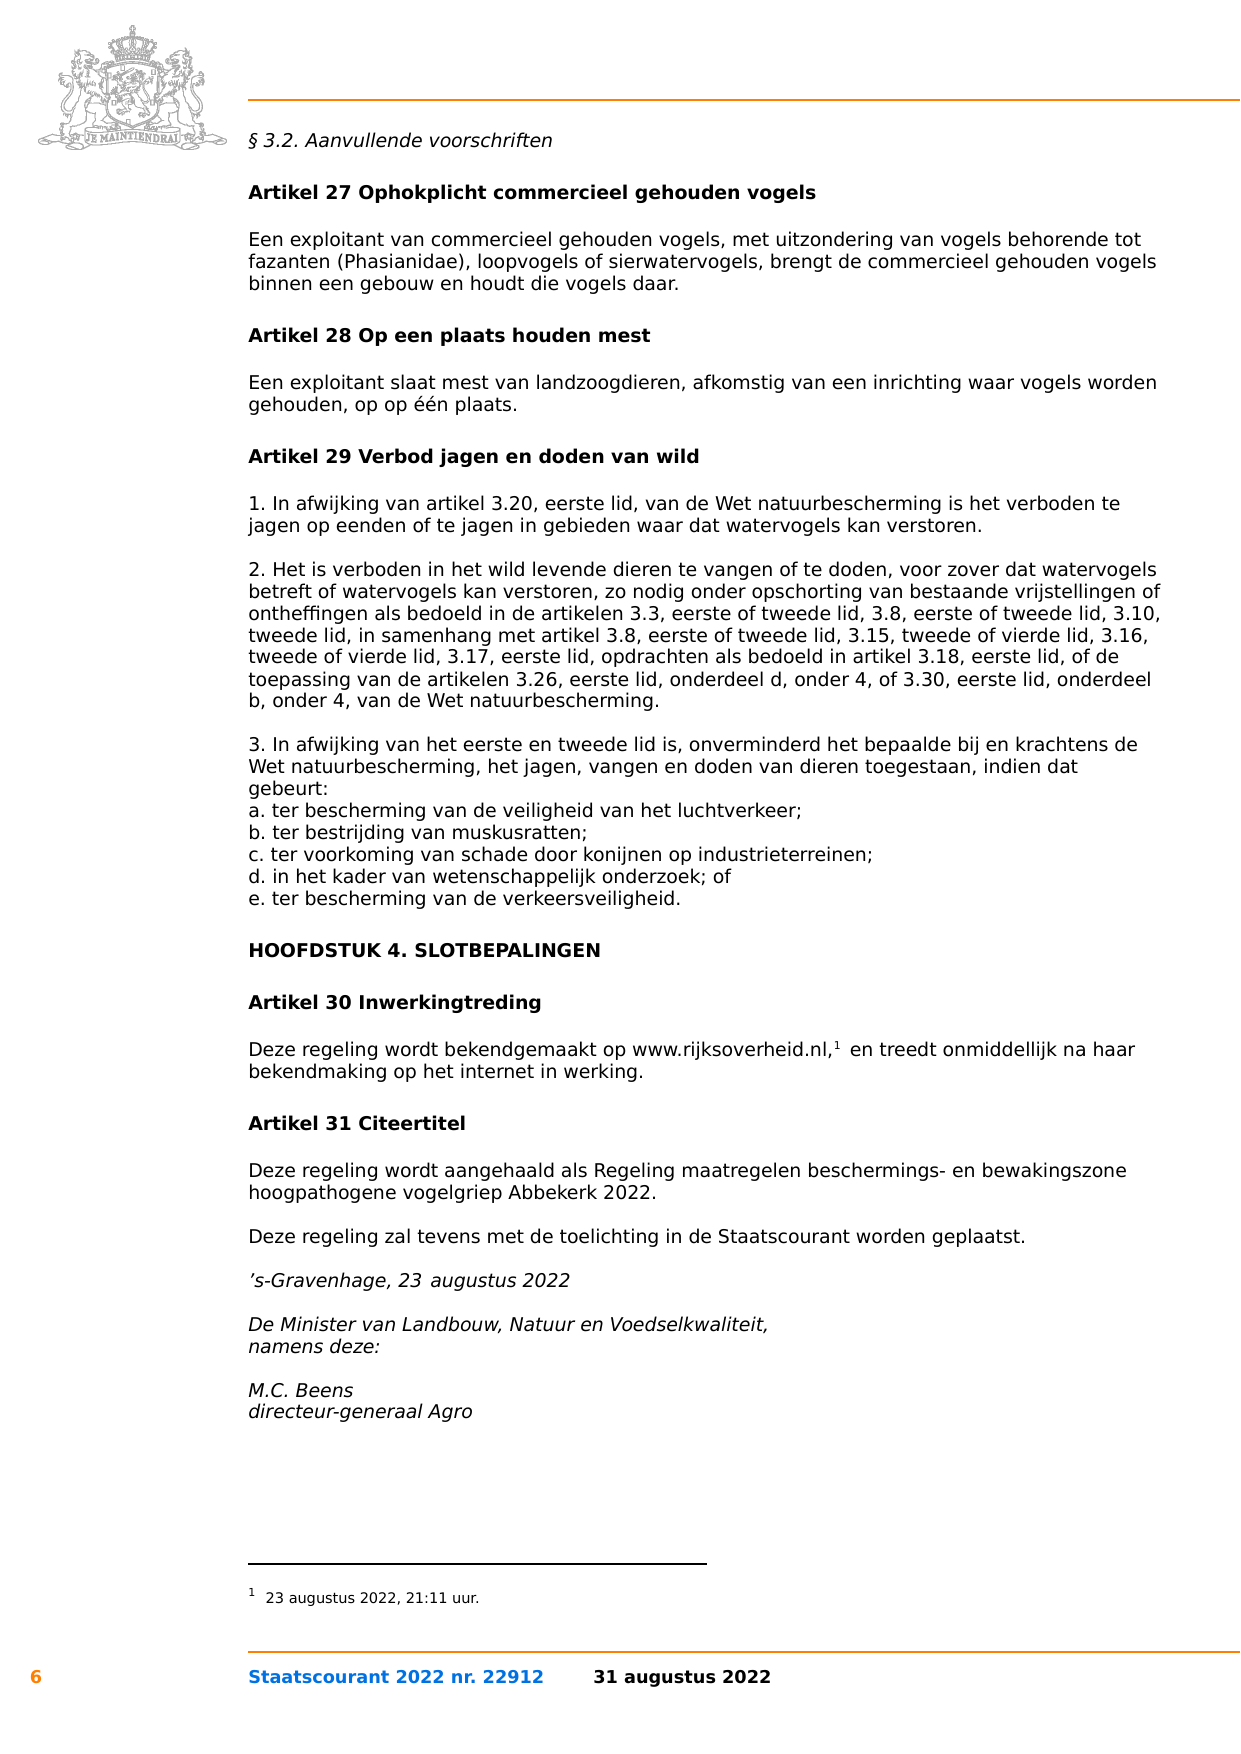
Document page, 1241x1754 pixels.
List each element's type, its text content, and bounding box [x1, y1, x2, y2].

subtitle Artikel 29 Verbod jagen en doden van wild [248, 446, 1163, 468]
text Deze regeling wordt aangehaald als Regeling maatregelen beschermings- en bewakingszone hoogpathogene vogelgriep Abbekerk 2022. [248, 1160, 1163, 1204]
subtitle HOOFDSTUK 4. SLOTBEPALINGEN [248, 940, 1163, 962]
text e. ter bescherming van de verkeersveiligheid. [248, 888, 1163, 910]
text d. in het kader van wetenschappelijk onderzoek; of [248, 866, 1163, 888]
subtitle Artikel 31 Citeertitel [248, 1113, 1163, 1135]
text 23 augustus 2022, 21:11 uur. [248, 1586, 1163, 1608]
text 2. Het is verboden in het wild levende dieren te vangen of te doden, voor zover dat watervogels betreft of watervogels kan verstoren, zo nodig onder opschorting van bestaande vrijstellingen of ontheffingen als bedoeld in de artikelen 3.3, eerste of tweede lid, 3.8, eerste of tweede lid, 3.10, tweede lid, in samenhang met artikel 3.8, eerste of tweede lid, 3.15, tweede of vierde lid, 3.16, tweede of vierde lid, 3.17, eerste lid, opdrachten als bedoeld in artikel 3.18, eerste lid, of de toepassing van de artikelen 3.26, eerste lid, onderdeel d, onder 4, of 3.30, eerste lid, onderdeel b, onder 4, van de Wet natuurbescherming. [248, 558, 1163, 712]
subtitle Artikel 28 Op een plaats houden mest [248, 325, 1163, 347]
text Een exploitant slaat mest van landzoogdieren, afkomstig van een inrichting waar vogels worden gehouden, op op één plaats. [248, 372, 1163, 416]
text Deze regeling zal tevens met de toelichting in de Staatscourant worden geplaatst. [248, 1226, 1163, 1248]
subtitle § 3.2. Aanvullende voorschriften [248, 130, 1163, 152]
text Een exploitant van commercieel gehouden vogels, met uitzondering van vogels behorende tot fazanten (Phasianidae), loopvogels of sierwatervogels, brengt de commercieel gehouden vogels binnen een gebouw en houdt die vogels daar. [248, 229, 1163, 295]
text 3. In afwijking van het eerste en tweede lid is, onverminderd het bepaalde bij en krachtens de Wet natuurbescherming, het jagen, vangen en doden van dieren toegestaan, indien dat gebeurt: [248, 734, 1163, 800]
text 1. In afwijking van artikel 3.20, eerste lid, van de Wet natuurbescherming is het verboden te jagen op eenden of te jagen in gebieden waar dat watervogels kan verstoren. [248, 493, 1163, 537]
text b. ter bestrijding van muskusratten; [248, 822, 1163, 844]
text c. ter voorkoming van schade door konijnen op industrieterreinen; [248, 844, 1163, 866]
text ’s-Gravenhage, 23 augustus 2022 [248, 1270, 1163, 1292]
text De Minister van Landbouw, Natuur en Voedselkwaliteit, namens deze: M.C. Beens directeur-generaal Agro [248, 1313, 1163, 1423]
subtitle Artikel 27 Ophokplicht commercieel gehouden vogels [248, 182, 1163, 204]
text a. ter bescherming van de veiligheid van het luchtverkeer; [248, 800, 1163, 822]
picture [38, 25, 227, 150]
text Deze regeling wordt bekendgemaakt op www.rijksoverheid.nl, en treedt onmiddellijk na haar bekendmaking op het internet in werking. [248, 1039, 1163, 1083]
subtitle Artikel 30 Inwerkingtreding [248, 992, 1163, 1014]
